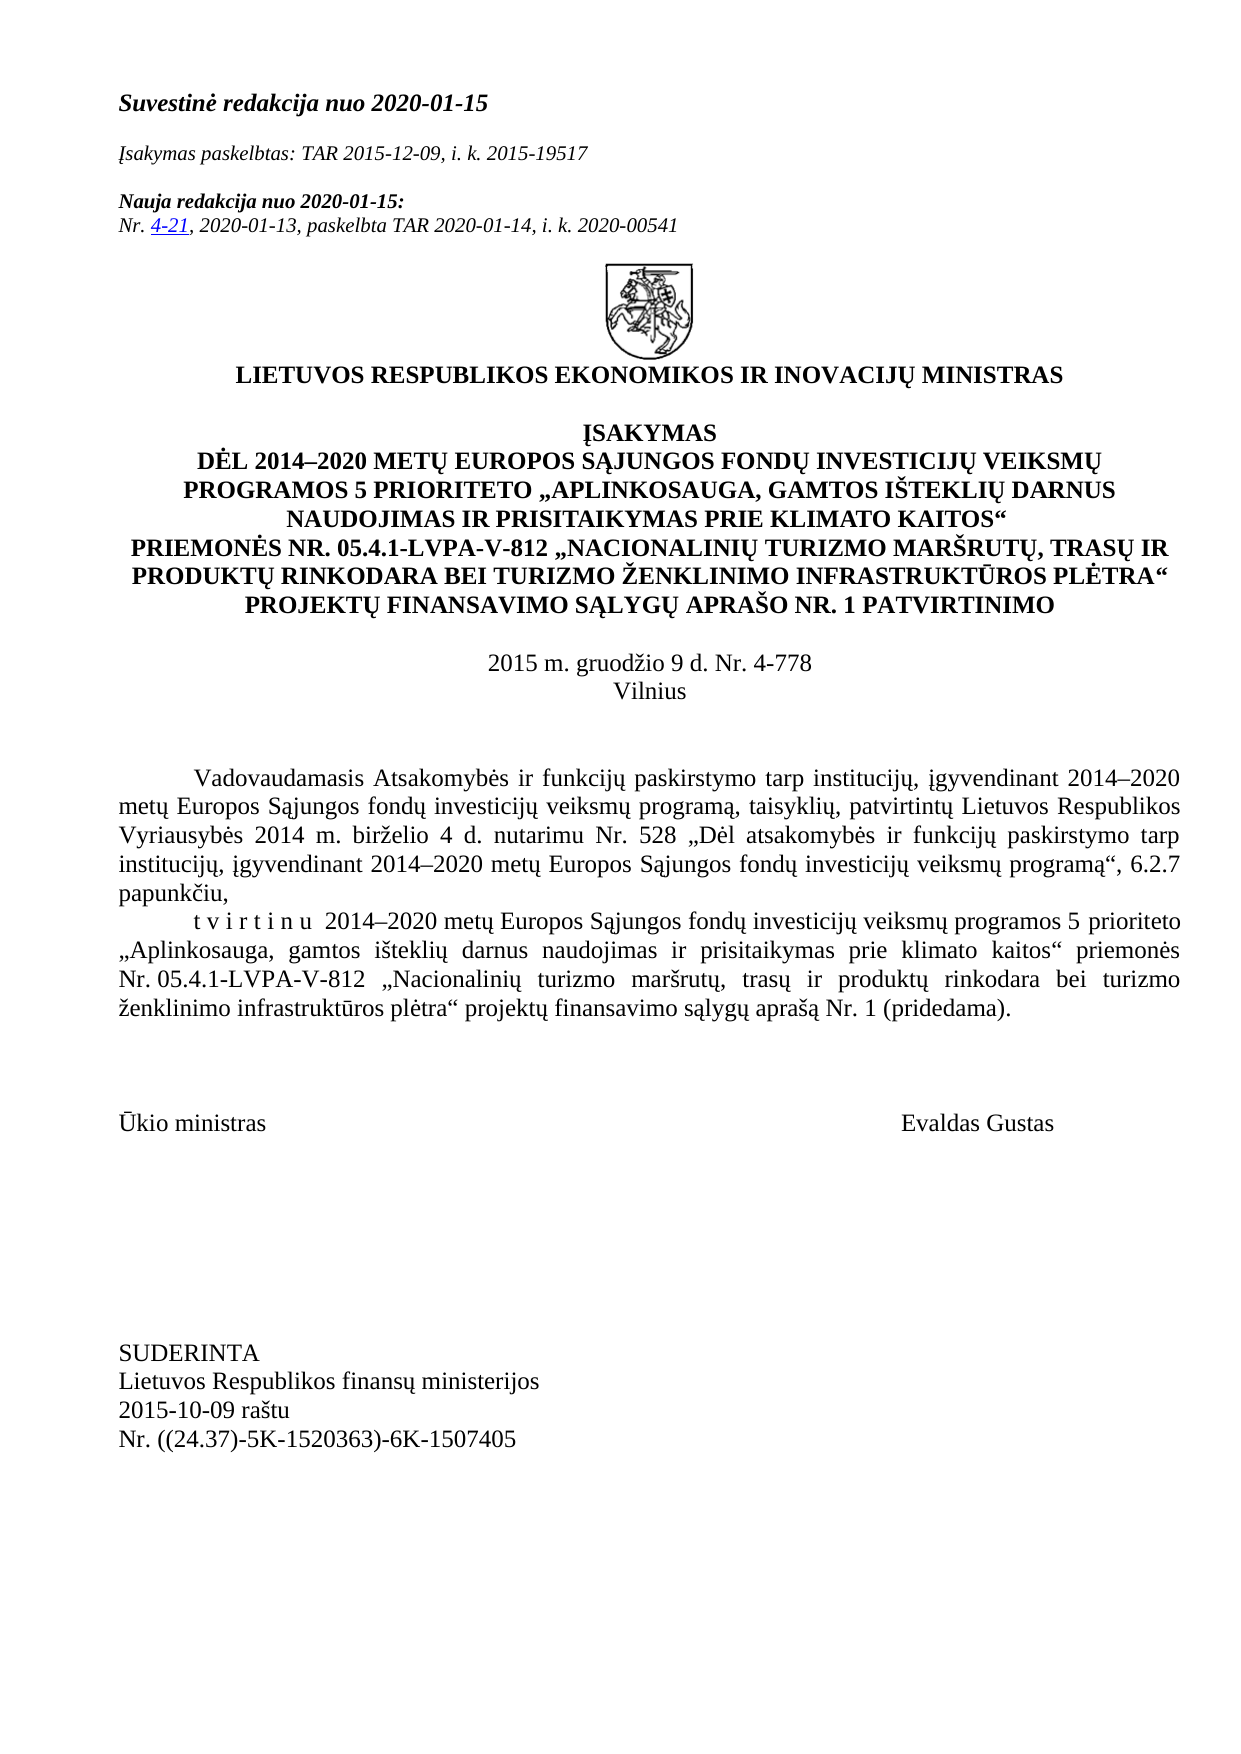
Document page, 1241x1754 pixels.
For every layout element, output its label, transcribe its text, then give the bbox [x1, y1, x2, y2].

text Lietuvos Respublikos finansų ministerijos [118, 1366, 1181, 1395]
text Suvestinė redakcija nuo 2020-01-15 [118, 88, 1181, 117]
text 2015 m. gruodžio 9 d. Nr. 4-778 [118, 648, 1181, 676]
text DĖL 2014–2020 METŲ EUROPOS SĄJUNGOS FONDŲ INVESTICIJŲ VEIKSMŲ PROGRAMOS 5 PRIORITETO „APLINKOSAUGA, GAMTOS IŠTEKLIŲ DARNUS NAUDOJIMAS IR PRISITAIKYMAS PRIE KLIMATO KAITOS“ PRIEMONĖS NR. 05.4.1-LVPA-V-812 „NACIONALINIŲ TURIZMO MARŠRUTŲ, TRASŲ IR PRODUKTŲ RINKODARA BEI TURIZMO ŽENKLINIMO INFRASTRUKTŪROS PLĖTRA“ PROJEKTŲ FINANSAVIMO SĄLYGŲ APRAŠO NR. 1 patvirtinimo [118, 446, 1181, 619]
text ĮSAKYMAS [118, 418, 1181, 446]
text Ūkio ministras Evaldas Gustas [118, 1108, 1181, 1136]
text Vadovaudamasis Atsakomybės ir funkcijų paskirstymo tarp institucijų, įgyvendinant 2014–2020 metų Europos Sąjungos fondų investicijų veiksmų programą, taisyklių, patvirtintų Lietuvos Respublikos Vyriausybės 2014 m. birželio 4 d. nutarimu Nr. 528 „Dėl atsakomybės ir funkcijų paskirstymo tarp institucijų, įgyvendinant 2014–2020 metų Europos Sąjungos fondų investicijų veiksmų programą“, 6.2.7 papunkčiu, [118, 763, 1181, 906]
text Įsakymas paskelbtas: TAR 2015-12-09, i. k. 2015-19517 [118, 141, 1181, 165]
text Nauja redakcija nuo 2020-01-15: [118, 189, 1181, 213]
text 2015-10-09 raštu [118, 1395, 1181, 1424]
text LIETUVOS RESPUBLIKOS EKONOMIKOS IR INOVACIJŲ MINISTRAS [118, 360, 1181, 389]
text Nr. ((24.37)-5K-1520363)-6K-1507405 [118, 1424, 1181, 1453]
text Vilnius [118, 676, 1181, 705]
text Nr. 4-21, 2020-01-13, paskelbta TAR 2020-01-14, i. k. 2020-00541 [118, 213, 1181, 237]
text SUDERINTA [118, 1338, 1181, 1366]
text t v i r t i n u 2014–2020 metų Europos Sąjungos fondų investicijų veiksmų programos 5 prioriteto „Aplinkosauga, gamtos išteklių darnus naudojimas ir prisitaikymas prie klimato kaitos“ priemonės Nr. 05.4.1-LVPA-V-812 „Nacionalinių turizmo maršrutų, trasų ir produktų rinkodara bei turizmo ženklinimo infrastruktūros plėtra“ projektų finansavimo sąlygų aprašą Nr. 1 (pridedama). [118, 906, 1181, 1021]
